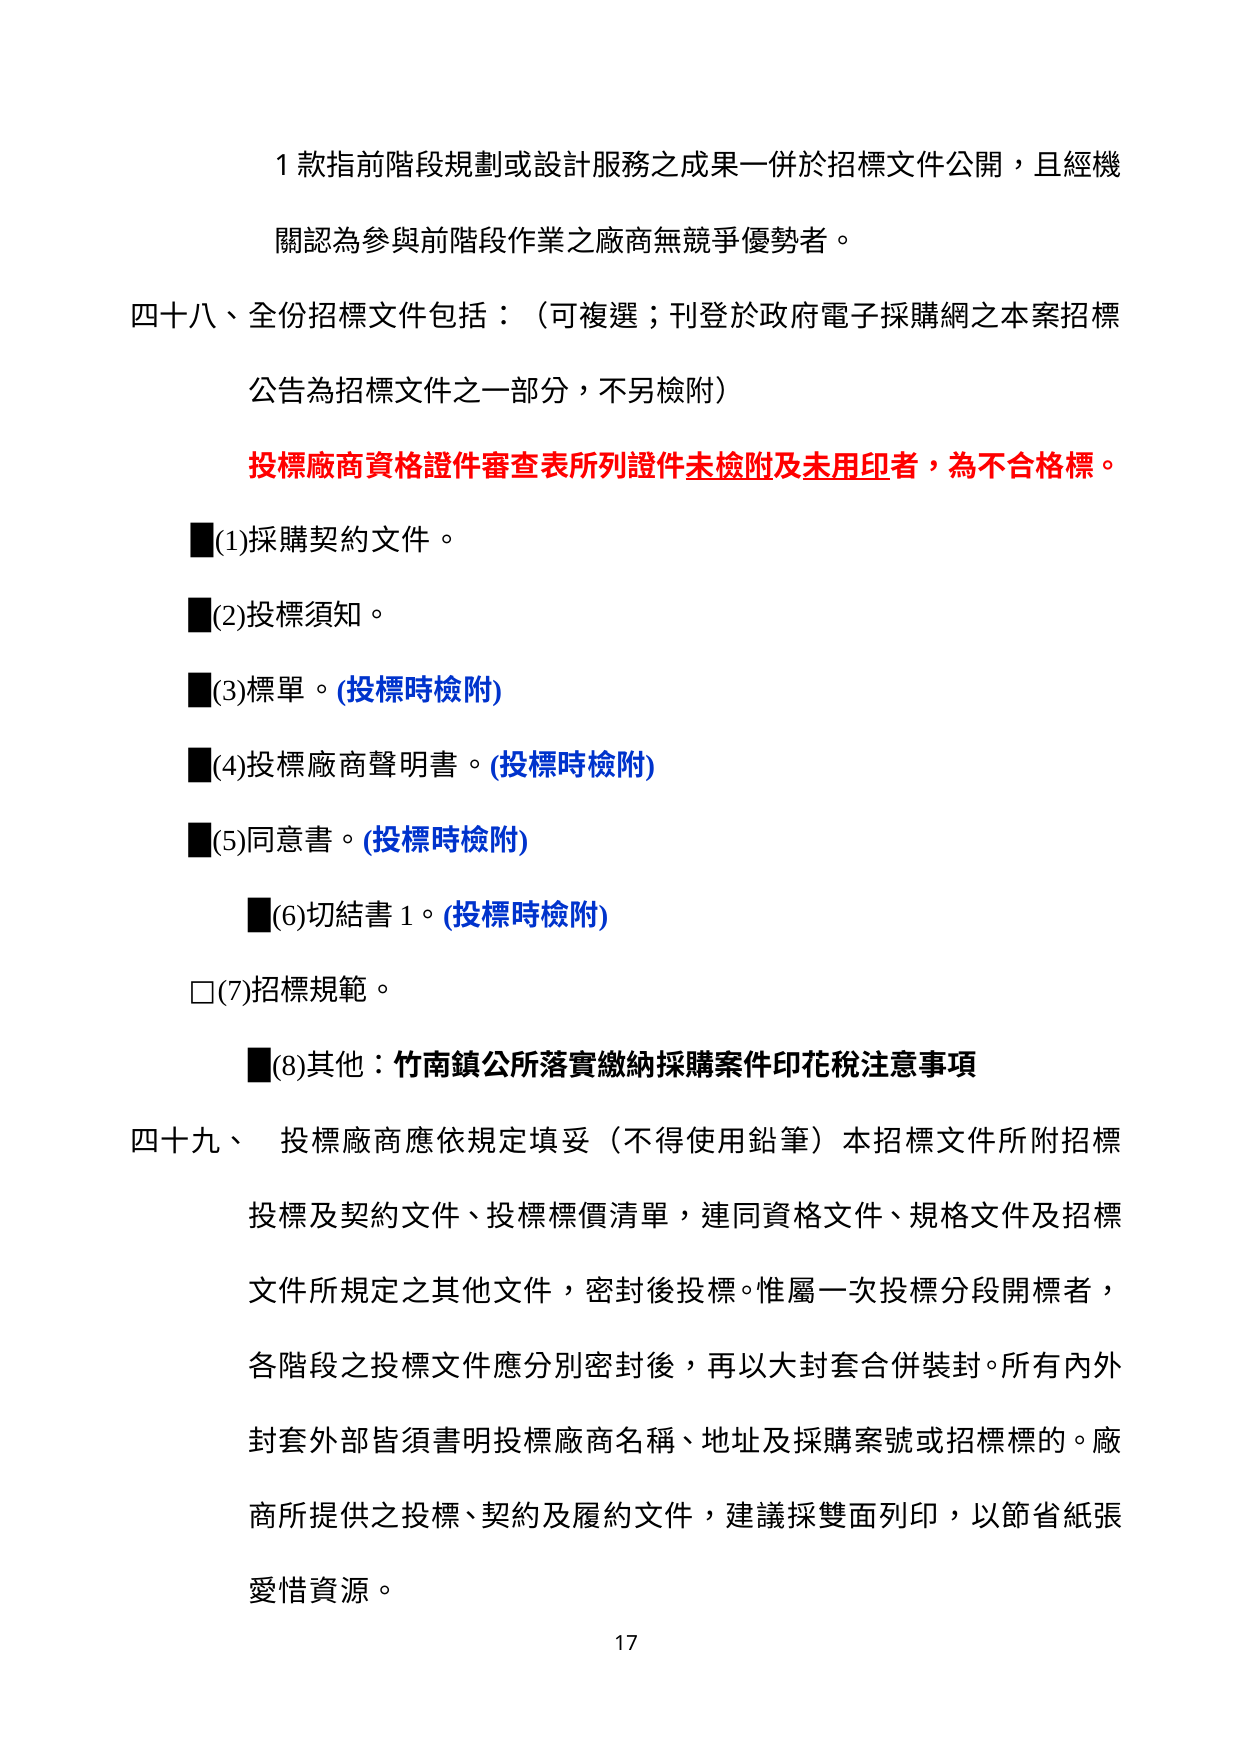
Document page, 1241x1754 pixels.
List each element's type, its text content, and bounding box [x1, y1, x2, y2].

text █(8)其他：竹南鎮公所落實繳納採購案件印花稅注意事項 [130, 1026, 1122, 1101]
text █(2)投標須知。 [130, 576, 1122, 651]
text █(5)同意書。(投標時檢附) [130, 801, 1122, 876]
text □(7)招標規範。 [130, 951, 1122, 1026]
text 投標廠商資格證件審查表所列證件未檢附及未用印者，為不合格標。 [248, 426, 1122, 501]
text 1款指前階段規劃或設計服務之成果一併於招標文件公開，且經機關認為參與前階段作業之廠商無競爭優勢者。 [242, 126, 1122, 276]
text █(4)投標廠商聲明書。(投標時檢附) [130, 726, 1122, 801]
text █(1)採購契約文件。 [130, 501, 1122, 576]
list 投標廠商應依規定填妥（不得使用鉛筆）本招標文件所附招標投標及契約文件、投標標價清單，連同資格文件、規格文件及招標文件所規定之其他文件，密封後投標。惟屬一次投標分段開標者，各階段之投標文件應分別密封後，再以大封套合併裝封。所有內外封套外部皆須書明投標廠商名稱、地址及採購案號或招標標的。廠商所提供之投標、契約及履約文件，建議採雙面列印，以節省紙張，愛惜資源。 [130, 1101, 1122, 1626]
text █(3)標單。(投標時檢附) [130, 651, 1122, 726]
list 全份招標文件包括：（可複選；刊登於政府電子採購網之本案招標公告為招標文件之一部分，不另檢附） [130, 276, 1122, 426]
text █(6)切結書1。(投標時檢附) [130, 876, 1122, 951]
